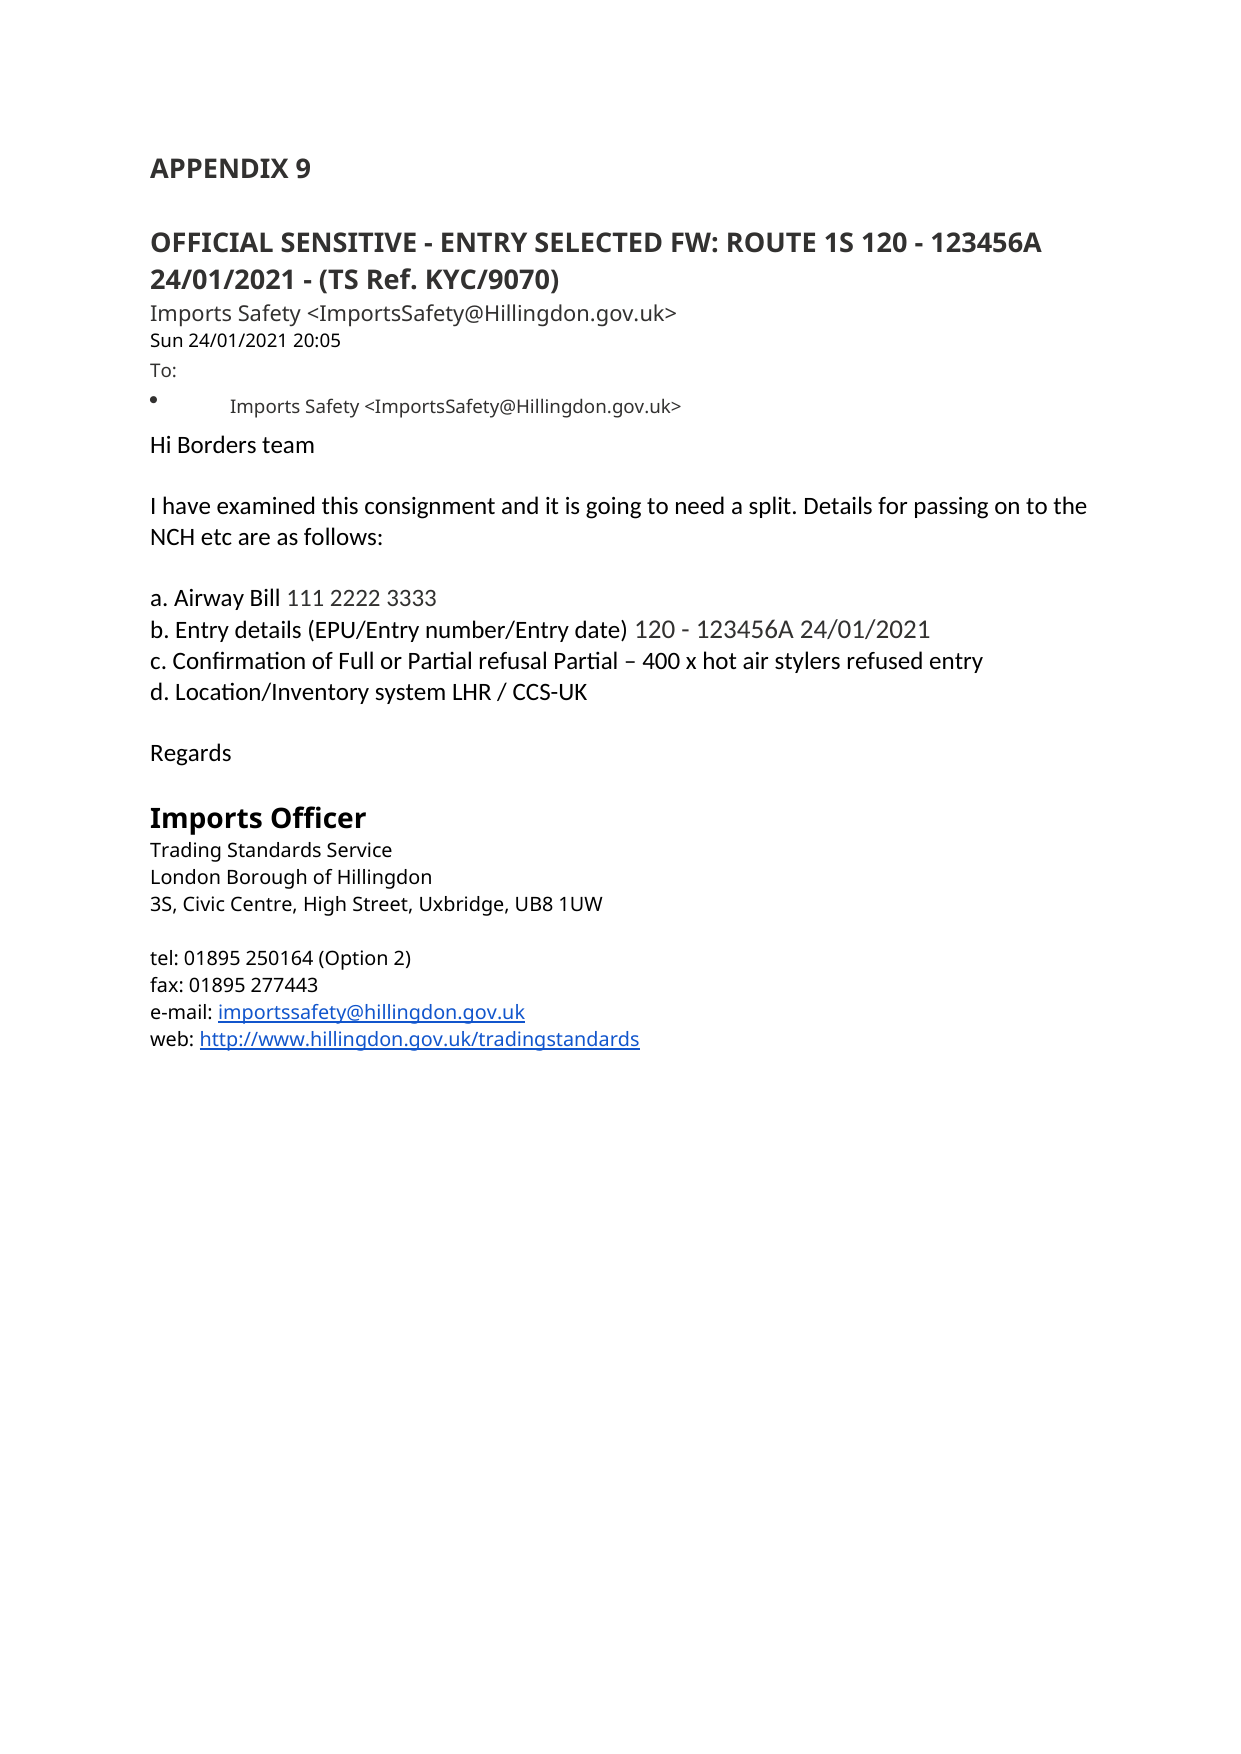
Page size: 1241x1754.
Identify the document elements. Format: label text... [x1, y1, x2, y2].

text OFFICIAL SENSITIVE - ENTRY SELECTED FW: ROUTE 1S 120 - 123456A 24/01/2021 - (TS Ref. KYC/9070) [150, 224, 1090, 297]
text London Borough of Hillingdon [150, 863, 1090, 890]
text c. Confirmation of Full or Partial refusal Partial – 400 x hot air stylers refused entry [150, 646, 1090, 676]
text Trading Standards Service [150, 836, 1090, 863]
text APPENDIX 9 [150, 150, 1090, 187]
text b. Entry details (EPU/Entry number/Entry date) 120 - 123456A 24/01/2021 [150, 612, 1090, 646]
text 3S, Civic Centre, High Street, Uxbridge, UB8 1UW [150, 890, 1090, 917]
text web: http://www.hillingdon.gov.uk/tradingstandards [150, 1025, 1090, 1052]
text Imports Safety <ImportsSafety@Hillingdon.gov.uk> [150, 297, 1090, 327]
text fax: 01895 277443 e-mail: importssafety@hillingdon.gov.uk [150, 971, 1090, 1025]
text a. Airway Bill 111 2222 3333 [150, 582, 1090, 612]
list Imports Safety <ImportsSafety@Hillingdon.gov.uk> [150, 393, 1090, 419]
text Imports Officer [150, 798, 1090, 836]
text Regards [150, 737, 1090, 768]
text To: [150, 357, 1090, 383]
text Hi Borders team [150, 429, 1090, 460]
text I have examined this consignment and it is going to need a split. Details for passing on to the NCH etc are as follows: [150, 490, 1090, 551]
text Sun 24/01/2021 20:05 [150, 327, 1090, 353]
text tel: 01895 250164 (Option 2) [150, 944, 1090, 971]
text d. Location/Inventory system LHR / CCS-UK [150, 676, 1090, 707]
